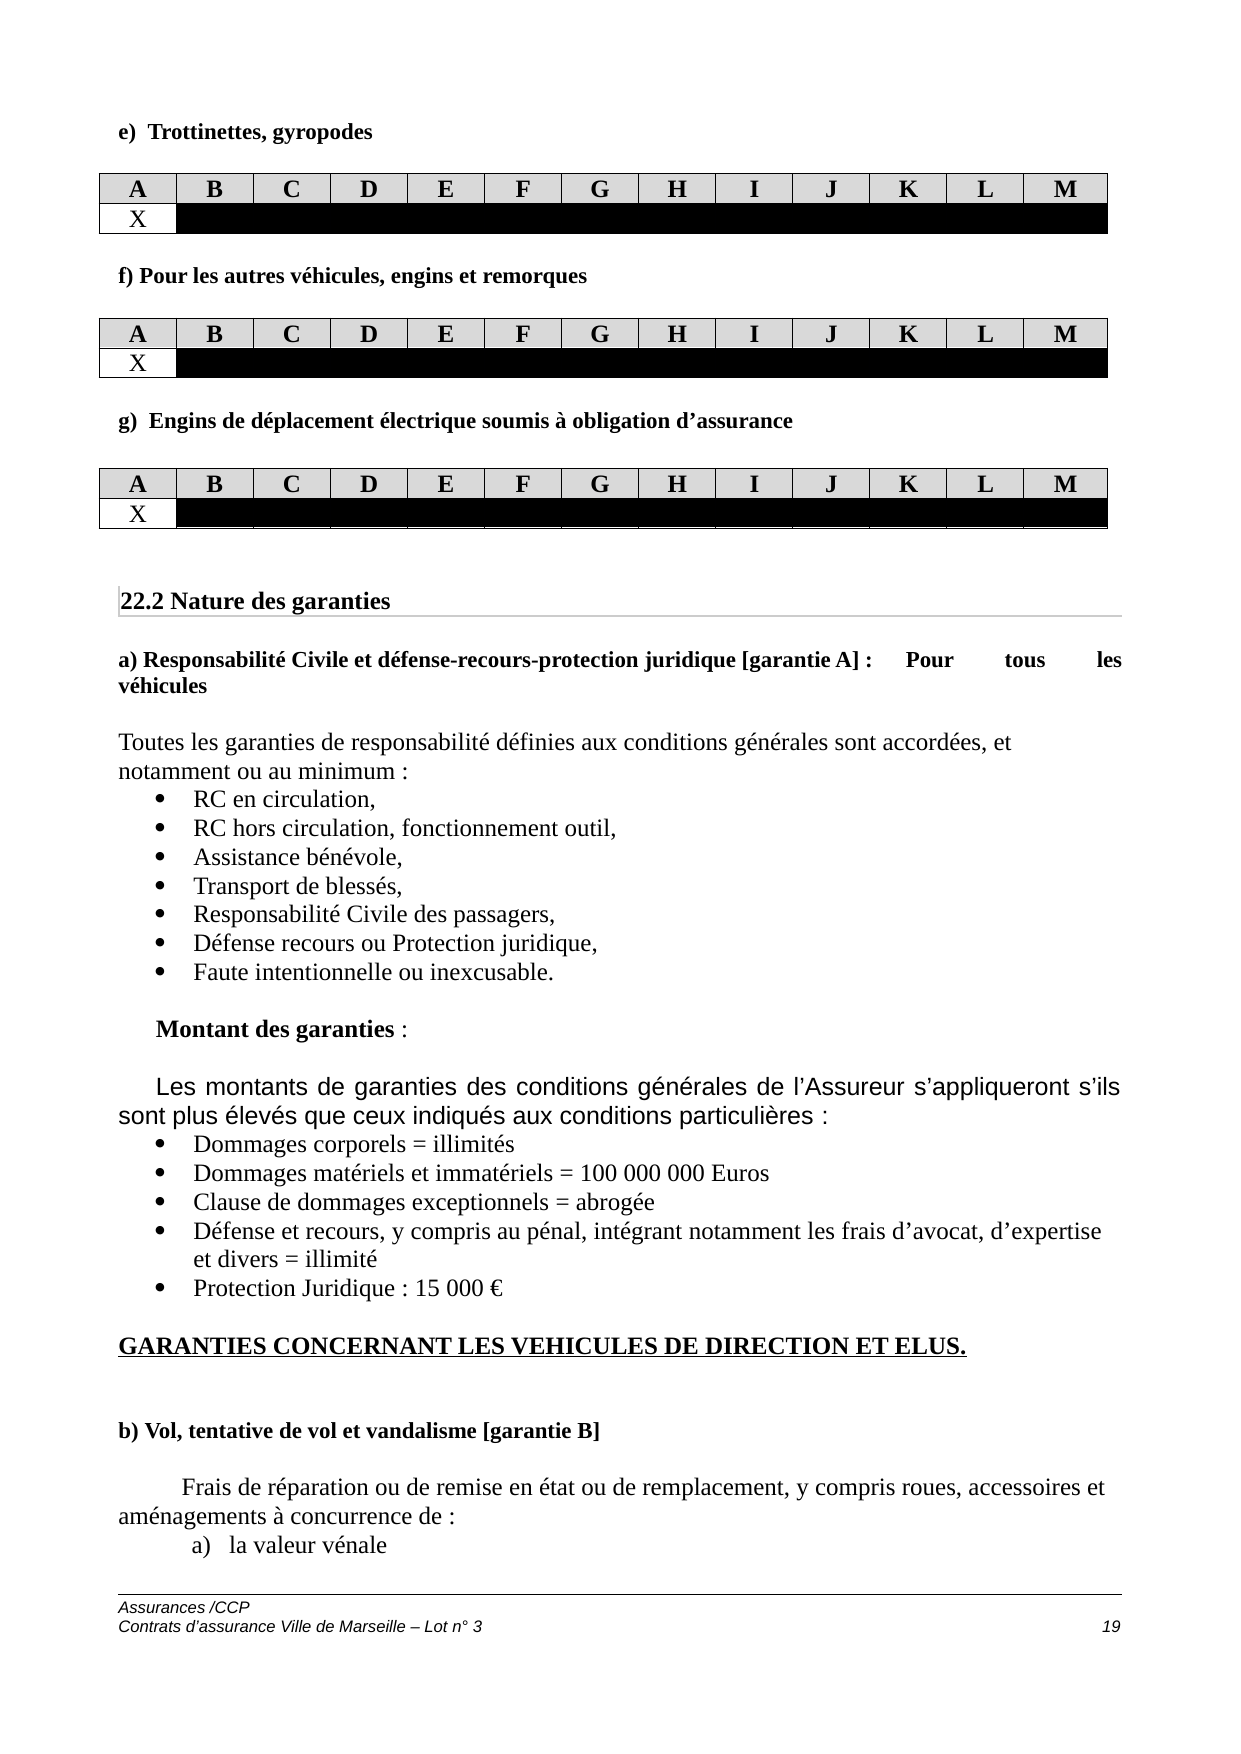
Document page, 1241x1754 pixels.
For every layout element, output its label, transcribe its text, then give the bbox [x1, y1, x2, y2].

table_header M [1024, 319, 1107, 347]
table_cell [562, 349, 638, 377]
table_cell [562, 499, 638, 527]
list Responsabilité Civile des passagers, [156, 899, 1122, 928]
table_header I [716, 469, 792, 498]
text Toutes les garanties de responsabilité définies aux conditions générales sont accordées, et notamment ou au minimum : [118, 727, 1122, 784]
table_cell [177, 349, 253, 377]
table_cell [793, 349, 869, 377]
table_header L [947, 174, 1023, 203]
table_cell [1024, 499, 1107, 527]
table_header K [870, 174, 946, 203]
table_header C [254, 319, 330, 347]
subtitle g) Engins de déplacement électrique soumis à obligation d’assurance [118, 407, 1122, 433]
list Défense recours ou Protection juridique, [156, 928, 1122, 957]
table_header F [485, 174, 561, 203]
table_cell [947, 349, 1023, 377]
subtitle f) Pour les autres véhicules, engins et remorques [118, 263, 1122, 289]
table_cell [947, 499, 1023, 527]
table_header I [716, 174, 792, 203]
table_cell [254, 349, 330, 377]
table_cell X [100, 499, 176, 527]
subtitle a) Responsabilité Civile et défense-recours-protection juridique [garantie A] : Pour tous les véhicules [118, 646, 1122, 698]
table_cell [331, 499, 407, 527]
table_cell [562, 204, 638, 233]
list RC hors circulation, fonctionnement outil, [156, 813, 1122, 842]
table_header C [254, 174, 330, 203]
table_header B [177, 469, 253, 498]
table_cell [331, 349, 407, 377]
list Dommages corporels = illimités [156, 1129, 1122, 1158]
table_cell [639, 349, 715, 377]
table_cell [408, 499, 484, 527]
table_cell [485, 499, 561, 527]
table_header A [100, 469, 176, 498]
table_cell [331, 204, 407, 233]
table_header G [562, 319, 638, 347]
table_header H [639, 174, 715, 203]
table_header F [485, 319, 561, 347]
table_header D [331, 319, 407, 347]
text GARANTIES CONCERNANT LES VEHICULES DE DIRECTION ET ELUS. [118, 1331, 1122, 1359]
table_header J [793, 319, 869, 347]
table_header C [254, 469, 330, 498]
list RC en circulation, [156, 784, 1122, 813]
table_cell [1024, 349, 1107, 377]
table_header H [639, 469, 715, 498]
table_header J [793, 174, 869, 203]
table_header E [408, 319, 484, 347]
table_header D [331, 469, 407, 498]
list Clause de dommages exceptionnels = abrogée [156, 1187, 1122, 1216]
table_cell [485, 349, 561, 377]
text Montant des garanties : [118, 1014, 1122, 1043]
table_cell [639, 499, 715, 527]
table_header H [639, 319, 715, 347]
list la valeur vénale [191, 1530, 1122, 1558]
table_cell [947, 204, 1023, 233]
table_cell [177, 204, 253, 233]
table_cell [254, 204, 330, 233]
text  Frais de réparation ou de remise en état ou de remplacement, y compris roues, accessoires et aménagements à concurrence de : [118, 1472, 1122, 1530]
table_cell [254, 499, 330, 527]
table_cell [408, 204, 484, 233]
subtitle Les montants de garanties des conditions générales de l’Assureur s’appliqueront s’ils sont plus élevés que ceux indiqués aux conditions particulières : [118, 1072, 1122, 1129]
subtitle e) Trottinettes, gyropodes [118, 118, 1122, 144]
list Protection Juridique : 15 000 € [156, 1273, 1122, 1302]
table_header J [793, 469, 869, 498]
table_cell [716, 499, 792, 527]
table_cell [870, 204, 946, 233]
subtitle 22.2 Nature des garanties [120, 586, 1122, 615]
table_header B [177, 174, 253, 203]
subtitle b) Vol, tentative de vol et vandalisme [garantie B] [118, 1417, 1122, 1443]
table_cell [716, 204, 792, 233]
table_header D [331, 174, 407, 203]
table_cell [177, 499, 253, 527]
table_header A [100, 319, 176, 347]
list Faute intentionnelle ou inexcusable. [156, 957, 1122, 986]
table_header M [1024, 174, 1107, 203]
table_header G [562, 469, 638, 498]
table_header K [870, 469, 946, 498]
table_cell [639, 204, 715, 233]
table_cell X [100, 349, 176, 377]
list Défense et recours, y compris au pénal, intégrant notamment les frais d’avocat, d’expertise et divers = illimité [156, 1216, 1122, 1273]
table_header L [947, 319, 1023, 347]
table_cell [485, 204, 561, 233]
table_cell X [100, 204, 176, 233]
list Dommages matériels et immatériels = 100 000 000 Euros [156, 1158, 1122, 1187]
table_cell [870, 349, 946, 377]
table_cell [408, 349, 484, 377]
table_header M [1024, 469, 1107, 498]
table_header K [870, 319, 946, 347]
table_header A [100, 174, 176, 203]
list Transport de blessés, [156, 871, 1122, 899]
table_cell [793, 204, 869, 233]
table_header G [562, 174, 638, 203]
table_header F [485, 469, 561, 498]
table_cell [1024, 204, 1107, 233]
table_header E [408, 174, 484, 203]
table_cell [870, 499, 946, 527]
table_header I [716, 319, 792, 347]
table_cell [716, 349, 792, 377]
table_header L [947, 469, 1023, 498]
table_header E [408, 469, 484, 498]
table_header B [177, 319, 253, 347]
list Assistance bénévole, [156, 842, 1122, 871]
table_cell [793, 499, 869, 527]
